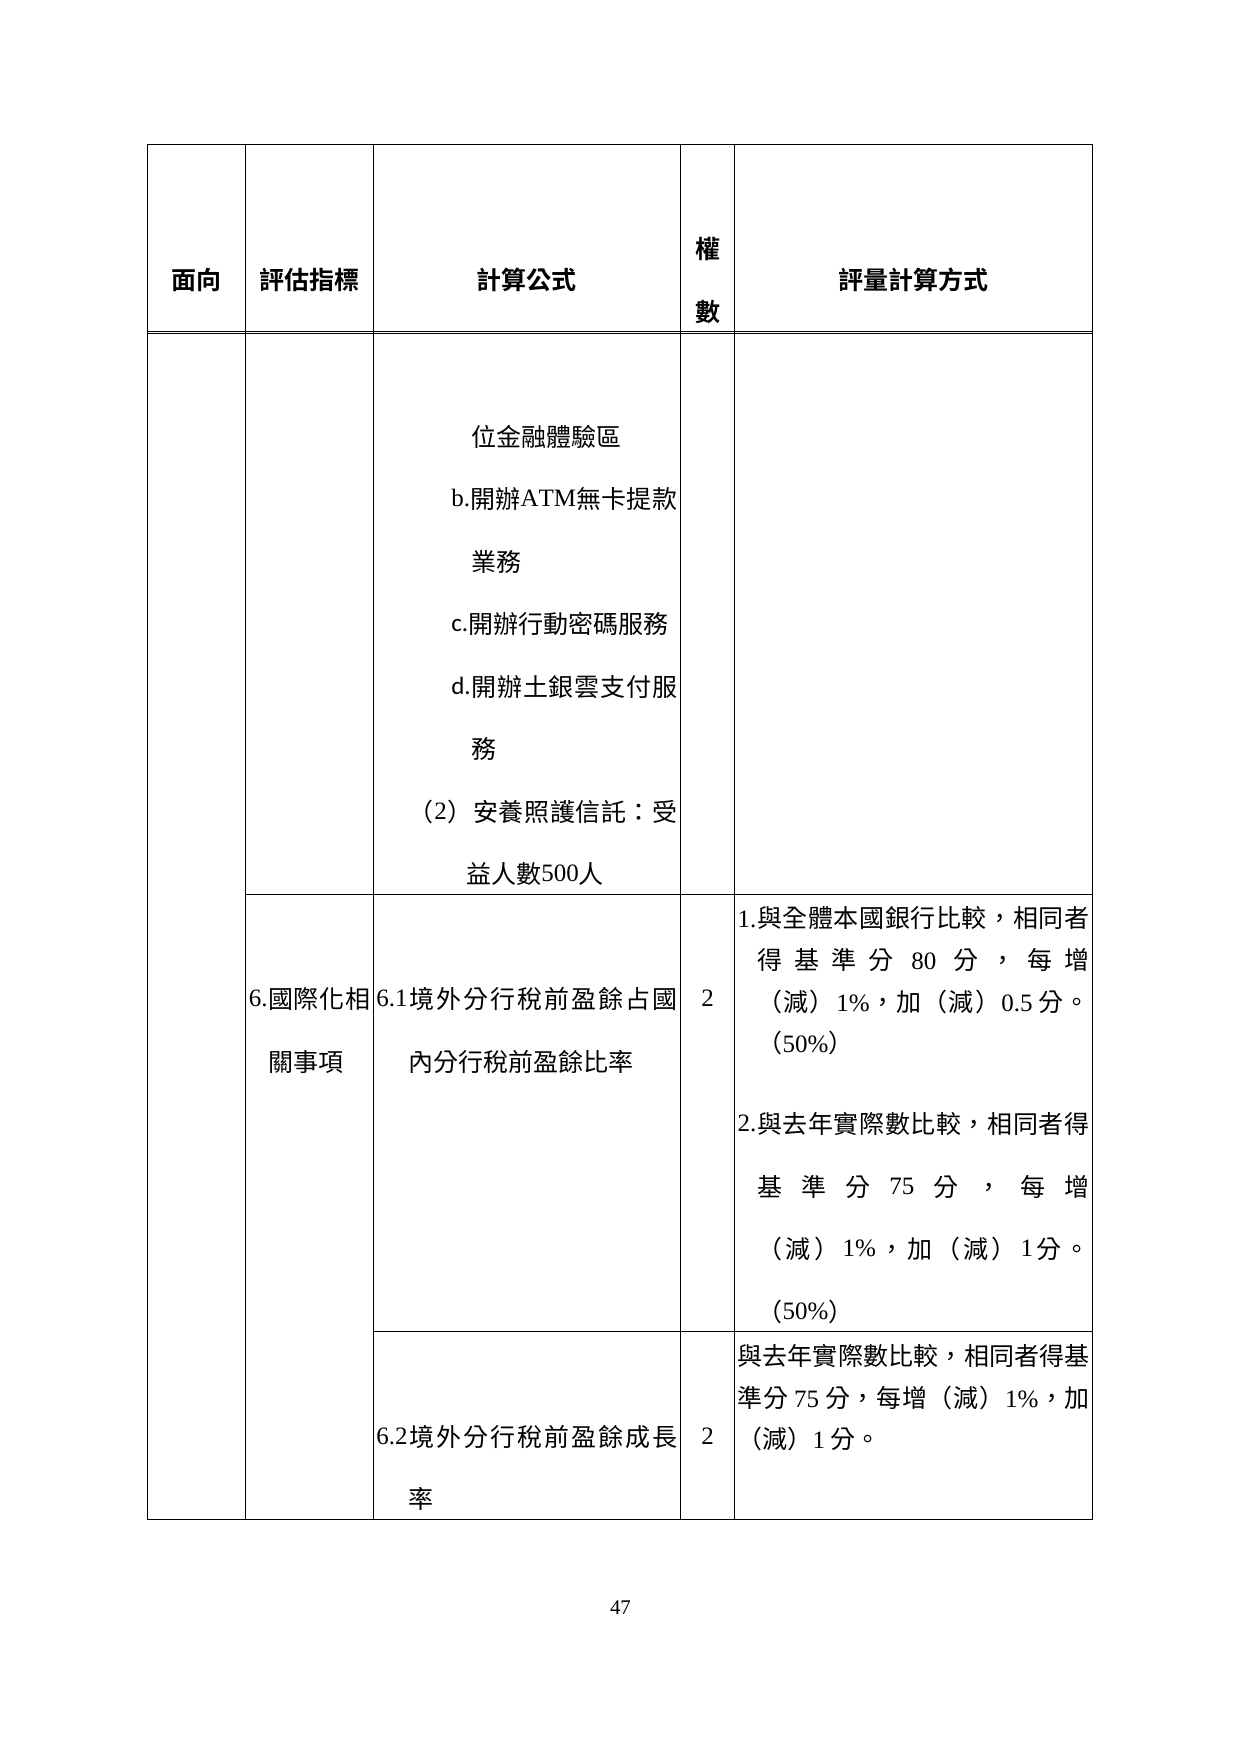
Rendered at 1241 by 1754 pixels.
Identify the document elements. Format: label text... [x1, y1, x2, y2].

table_cell 2 [681, 1332, 734, 1518]
table_cell 位金融體驗區 b.開辦ATM無卡提款業務 c.開辦行動密碼服務 d.開辦土銀雲支付服務 （2）安養照護信託：受益人數500人 [374, 334, 680, 893]
table_header 計算公式 [374, 145, 680, 331]
table_cell 6.國際化相關事項 [246, 895, 373, 1518]
table_cell 與去年實際數比較，相同者得基準分75分，每增（減）1%，加（減）1分。 [735, 1332, 1092, 1518]
table_cell 6.2境外分行稅前盈餘成長率 [374, 1332, 680, 1518]
table_cell 6.1境外分行稅前盈餘占國內分行稅前盈餘比率 [374, 895, 680, 1331]
table_cell 2 [681, 895, 734, 1331]
table_header 評量計算方式 [735, 145, 1092, 331]
table_header 權數 [681, 145, 734, 331]
table_cell [148, 334, 245, 1518]
table_header 評估指標 [246, 145, 373, 331]
table_cell 1.與全體本國銀行比較，相同者得基準分80分，每增（減）1%，加（減）0.5分。（50%） 2.與去年實際數比較，相同者得基準分75分，每增（減）1%，加（減）1分。（50%） [735, 895, 1092, 1331]
table_cell [681, 334, 734, 893]
table_cell [246, 334, 373, 893]
table_cell [735, 334, 1092, 893]
table_header 面向 [148, 145, 245, 331]
